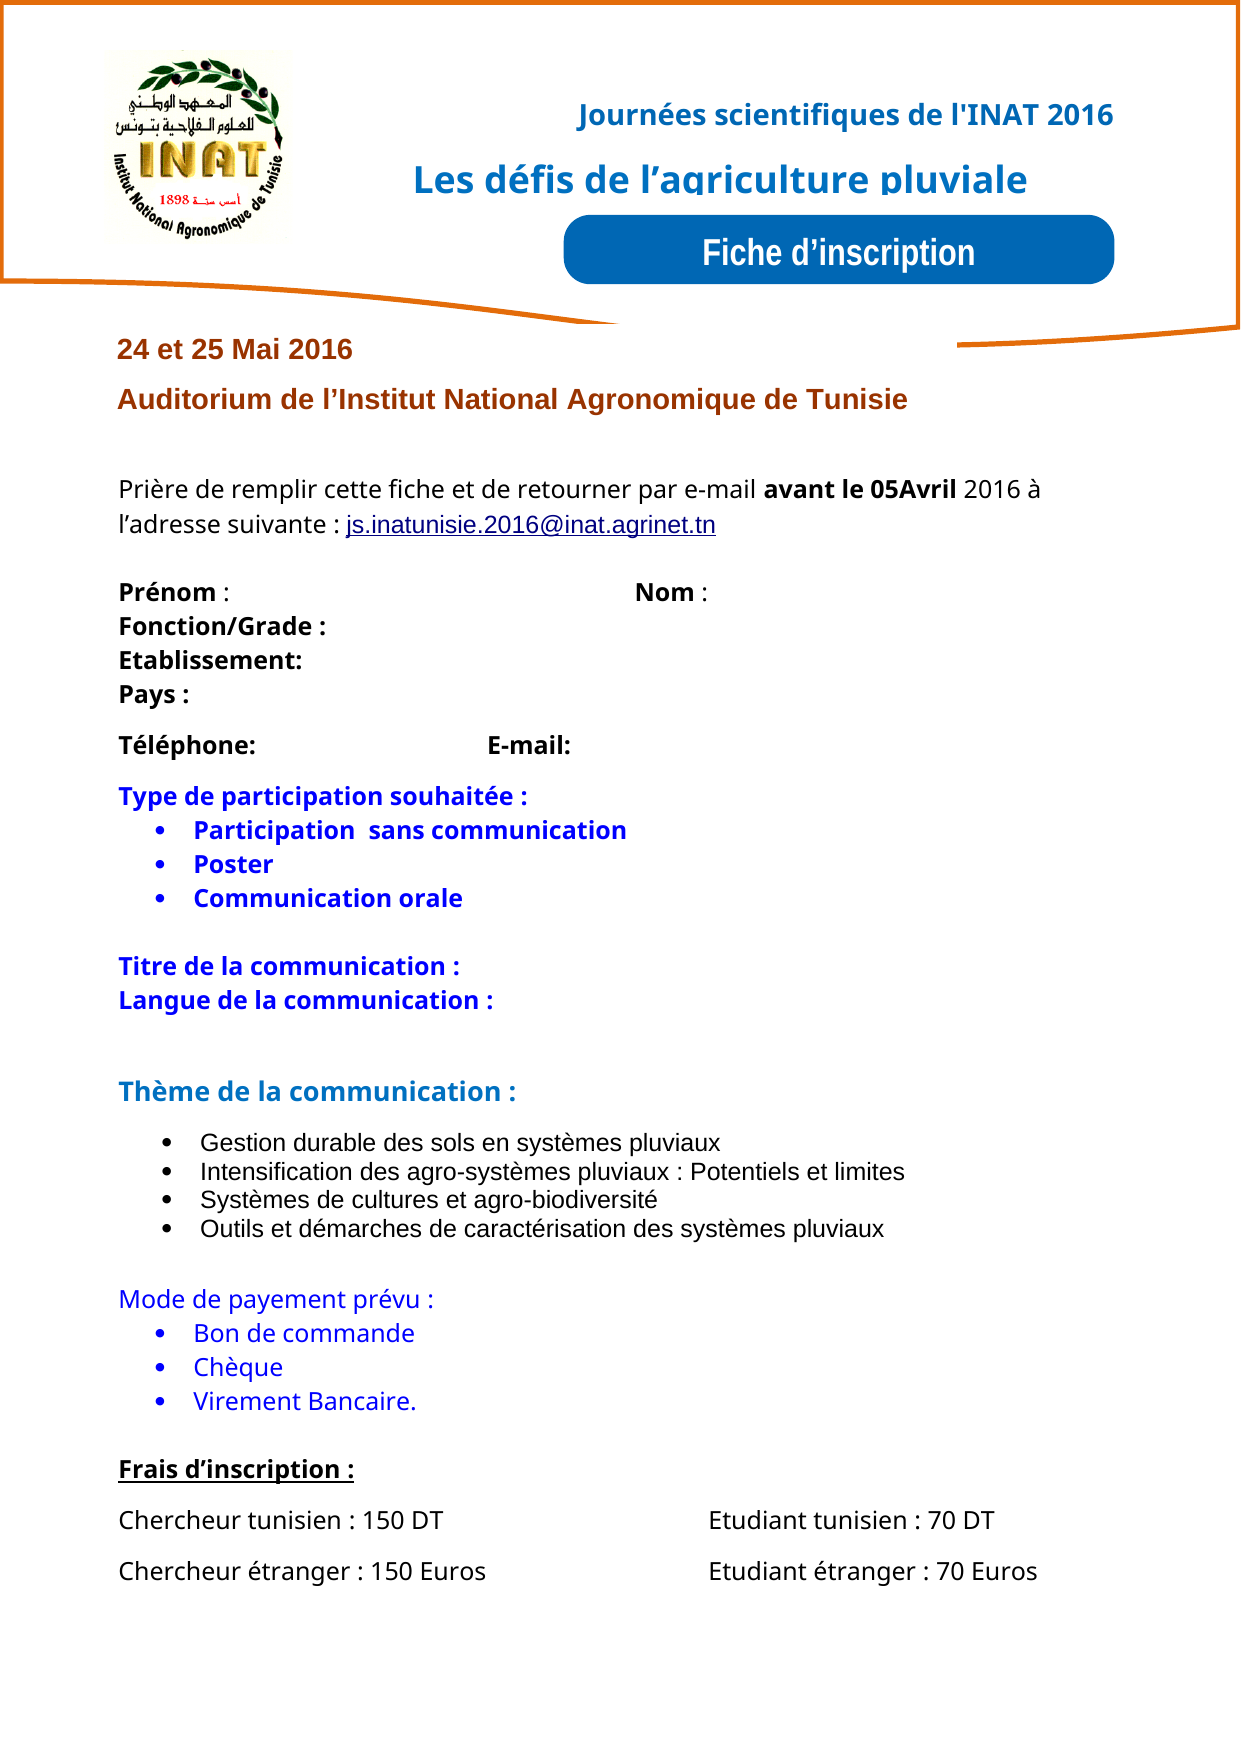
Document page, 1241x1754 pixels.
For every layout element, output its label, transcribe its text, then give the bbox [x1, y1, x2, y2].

list Virement Bancaire. [156, 1384, 1122, 1418]
text Titre de la communication : [118, 949, 1122, 983]
list Participation sans communication [156, 813, 1122, 847]
text Prénom : Nom : [118, 574, 1122, 608]
list Gestion durable des sols en systèmes pluviaux [162, 1128, 1122, 1157]
text Téléphone: E-mail: [118, 728, 1122, 762]
list Intensification des agro-systèmes pluviaux : Potentiels et limites [162, 1157, 1122, 1185]
list Systèmes de cultures et agro-biodiversité [162, 1185, 1122, 1214]
text Auditorium de l’Institut National Agronomique de Tunisie [117, 382, 942, 416]
text Frais d’inscription : [118, 1452, 1122, 1486]
text Etablissement: [118, 642, 1122, 677]
text Chercheur étranger : 150 Euros Etudiant étranger : 70 Euros [118, 1554, 1122, 1588]
text Pays : [118, 677, 1122, 711]
text Journées scientifiques de l'INAT 2016 [327, 94, 1114, 134]
text Les défis de l’agriculture pluviale [327, 153, 1114, 194]
list Chèque [156, 1350, 1122, 1384]
list Poster [156, 847, 1122, 881]
text Mode de payement prévu : [118, 1282, 1122, 1316]
text Thème de la communication : [118, 1072, 1122, 1109]
list Outils et démarches de caractérisation des systèmes pluviaux [162, 1214, 1122, 1243]
text Langue de la communication : [118, 983, 1122, 1017]
text Type de participation souhaitée : [118, 779, 1122, 813]
text Prière de remplir cette fiche et de retourner par e-mail avant le 05Avril 2016 à l’adresse suivante : js.inatunisie.2016@inat.agrinet.tn [118, 472, 1122, 540]
text Chercheur tunisien : 150 DT Etudiant tunisien : 70 DT [118, 1503, 1122, 1537]
text 24 et 25 Mai 2016 [117, 332, 942, 365]
list Bon de commande [156, 1316, 1122, 1350]
list Communication orale [156, 881, 1122, 915]
text Fonction/Grade : [118, 608, 1122, 642]
